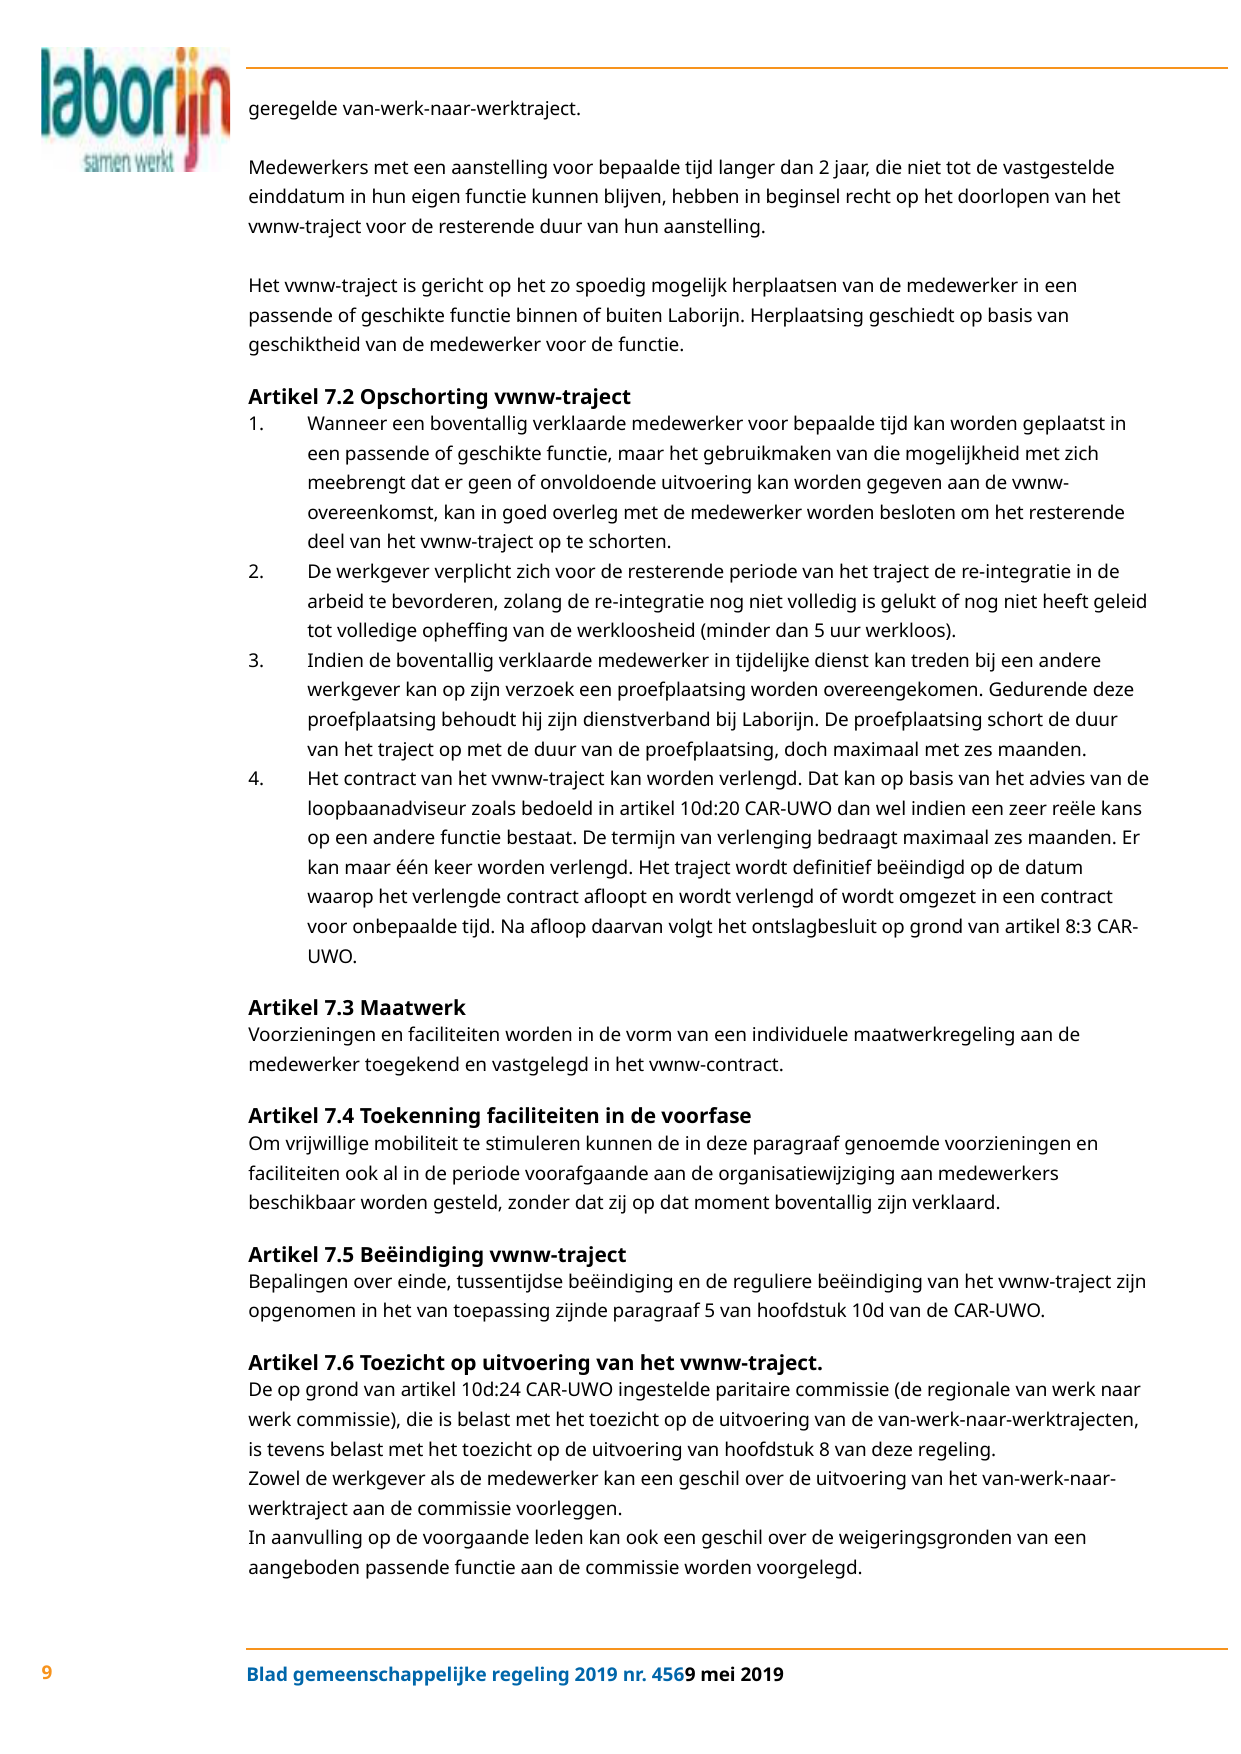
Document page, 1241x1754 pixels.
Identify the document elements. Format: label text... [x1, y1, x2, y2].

text Om vrijwillige mobiliteit te stimuleren kunnen de in deze paragraaf genoemde voorzieningen en faciliteiten ook al in de periode voorafgaande aan de organisatiewijziging aan medewerkers beschikbaar worden gesteld, zonder dat zij op dat moment boventallig zijn verklaard. [248, 1130, 1152, 1215]
text Bepalingen over einde, tussentijdse beëindiging en de reguliere beëindiging van het vwnw-traject zijn opgenomen in het van toepassing zijnde paragraaf 5 van hoofdstuk 10d van de CAR-UWO. [248, 1268, 1152, 1323]
text In aanvulling op de voorgaande leden kan ook een geschil over de weigeringsgronden van een aangeboden passende functie aan de commissie worden voorgelegd. [248, 1524, 1152, 1580]
text Artikel 7.4 Toekenning faciliteiten in de voorfase [248, 1102, 1152, 1130]
text Het vwnw-traject is gericht op het zo spoedig mogelijk herplaatsen van de medewerker in een passende of geschikte functie binnen of buiten Laborijn. Herplaatsing geschiedt op basis van geschiktheid van de medewerker voor de functie. [248, 272, 1152, 357]
text Voorzieningen en faciliteiten worden in de vorm van een individuele maatwerkregeling aan de medewerker toegekend en vastgelegd in het vwnw-contract. [248, 1022, 1152, 1077]
text Zowel de werkgever als de medewerker kan een geschil over de uitvoering van het van-werk-naar-werktraject aan de commissie voorleggen. [248, 1465, 1152, 1521]
text De op grond van artikel 10d:24 CAR-UWO ingestelde paritaire commissie (de regionale van werk naar werk commissie), die is belast met het toezicht op de uitvoering van de van-werk-naar-werktrajecten, is tevens belast met het toezicht op de uitvoering van hoofdstuk 8 van deze regeling. [248, 1377, 1152, 1461]
picture [41, 47, 231, 172]
list Wanneer een boventallig verklaarde medewerker voor bepaalde tijd kan worden geplaatst in een passende of geschikte functie, maar het gebruikmaken van die mogelijkheid met zich meebrengt dat er geen of onvoldoende uitvoering kan worden gegeven aan de vwnw-overeenkomst, kan in goed overleg met de medewerker worden besloten om het resterende deel van het vwnw-traject op te schorten. [248, 410, 1152, 554]
text geregelde van-werk-naar-werktraject. [248, 95, 1152, 121]
text Artikel 7.2 Opschorting vwnw-traject [248, 382, 1152, 410]
text Artikel 7.3 Maatwerk [248, 993, 1152, 1022]
list Het contract van het vwnw-traject kan worden verlengd. Dat kan op basis van het advies van de loopbaanadviseur zoals bedoeld in artikel 10d:20 CAR-UWO dan wel indien een zeer reële kans op een andere functie bestaat. De termijn van verlenging bedraagt maximaal zes maanden. Er kan maar één keer worden verlengd. Het traject wordt definitief beëindigd op de datum waarop het verlengde contract afloopt en wordt verlengd of wordt omgezet in een contract voor onbepaalde tijd. Na afloop daarvan volgt het ontslagbesluit op grond van artikel 8:3 CAR-UWO. [248, 765, 1152, 968]
text Artikel 7.6 Toezicht op uitvoering van het vwnw-traject. [248, 1348, 1152, 1377]
text Artikel 7.5 Beëindiging vwnw-traject [248, 1240, 1152, 1268]
list De werkgever verplicht zich voor de resterende periode van het traject de re-integratie in de arbeid te bevorderen, zolang de re-integratie nog niet volledig is gelukt of nog niet heeft geleid tot volledige opheffing van de werkloosheid (minder dan 5 uur werkloos). [248, 558, 1152, 643]
text Medewerkers met een aanstelling voor bepaalde tijd langer dan 2 jaar, die niet tot de vastgestelde einddatum in hun eigen functie kunnen blijven, hebben in beginsel recht op het doorlopen van het vwnw-traject voor de resterende duur van hun aanstelling. [248, 154, 1152, 239]
list Indien de boventallig verklaarde medewerker in tijdelijke dienst kan treden bij een andere werkgever kan op zijn verzoek een proefplaatsing worden overeengekomen. Gedurende deze proefplaatsing behoudt hij zijn dienstverband bij Laborijn. De proefplaatsing schort de duur van het traject op met de duur van de proefplaatsing, doch maximaal met zes maanden. [248, 647, 1152, 761]
